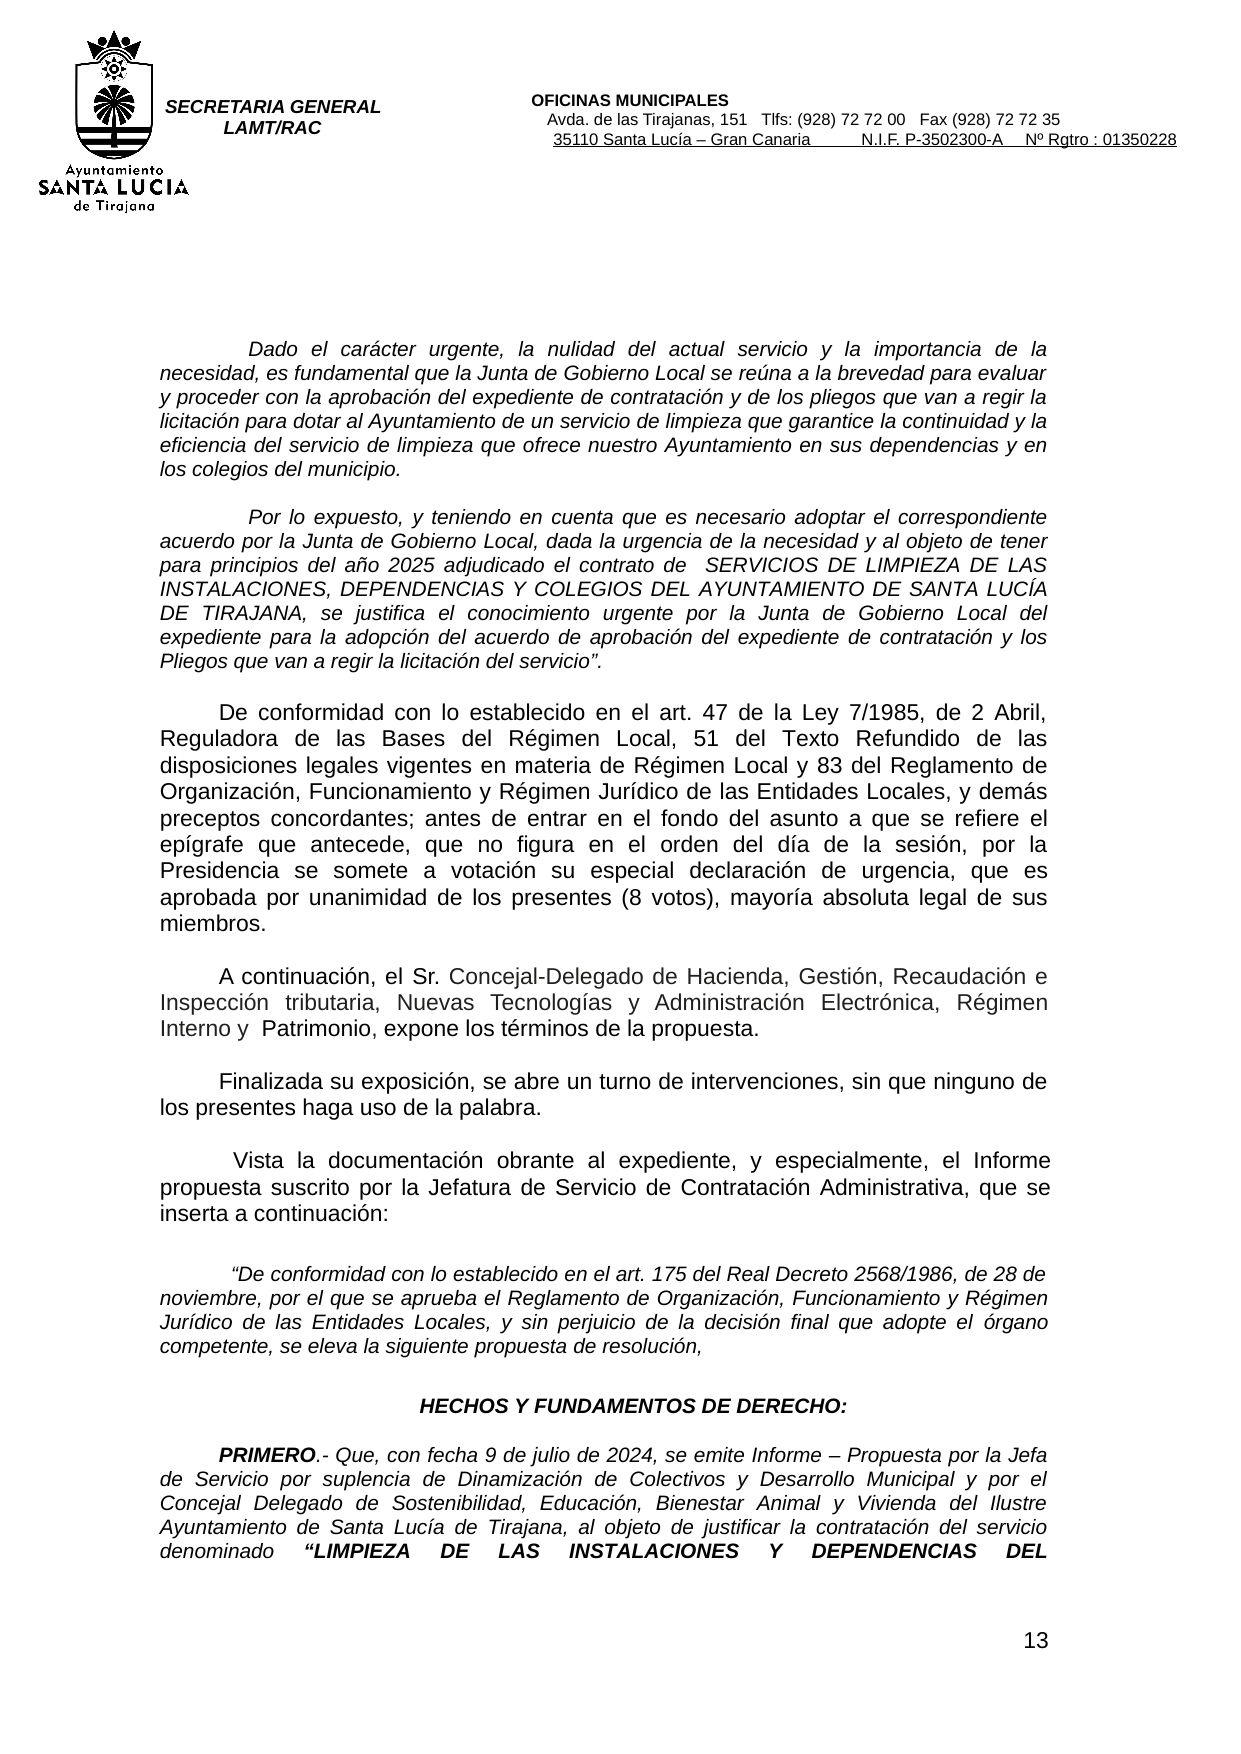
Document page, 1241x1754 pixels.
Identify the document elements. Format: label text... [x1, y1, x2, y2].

text Finalizada su exposición, se abre un turno de intervenciones, sin que ninguno de los presentes haga uso de la palabra. [159, 1068, 1048, 1121]
text PRIMERO.- Que, con fecha 9 de julio de 2024, se emite Informe – Propuesta por la Jefa de Servicio por suplencia de Dinamización de Colectivos y Desarrollo Municipal y por el Concejal Delegado de Sostenibilidad, Educación, Bienestar Animal y Vivienda del Ilustre Ayuntamiento de Santa Lucía de Tirajana, al objeto de justificar la contratación del servicio denominado “LIMPIEZA DE LAS INSTALACIONES Y DEPENDENCIAS DEL [159, 1443, 1048, 1563]
text De conformidad con lo establecido en el art. 47 de la Ley 7/1985, de 2 Abril, Reguladora de las Bases del Régimen Local, 51 del Texto Refundido de las disposiciones legales vigentes en materia de Régimen Local y 83 del Reglamento de Organización, Funcionamiento y Régimen Jurídico de las Entidades Locales, y demás preceptos concordantes; antes de entrar en el fondo del asunto a que se refiere el epígrafe que antecede, que no figura en el orden del día de la sesión, por la Presidencia se somete a votación su especial declaración de urgencia, que es aprobada por unanimidad de los presentes (8 votos), mayoría absoluta legal de sus miembros. [159, 699, 1048, 936]
text Vista la documentación obrante al expediente, y especialmente, el Informe propuesta suscrito por la Jefatura de Servicio de Contratación Administrativa, que se inserta a continuación: [159, 1147, 1051, 1226]
text A continuación, el Sr. Concejal-Delegado de Hacienda, Gestión, Recaudación e Inspección tributaria, Nuevas Tecnologías y Administración Electrónica, Régimen Interno y Patrimonio, expone los términos de la propuesta. [159, 963, 1048, 1042]
text Por lo expuesto, y teniendo en cuenta que es necesario adoptar el correspondiente acuerdo por la Junta de Gobierno Local, dada la urgencia de la necesidad y al objeto de tener para principios del año 2025 adjudicado el contrato de SERVICIOS DE LIMPIEZA DE LAS INSTALACIONES, DEPENDENCIAS Y COLEGIOS DEL AYUNTAMIENTO DE SANTA LUCÍA DE TIRAJANA, se justifica el conocimiento urgente por la Junta de Gobierno Local del expediente para la adopción del acuerdo de aprobación del expediente de contratación y los Pliegos que van a regir la licitación del servicio”. [159, 505, 1048, 673]
text HECHOS Y FUNDAMENTOS DE DERECHO: [159, 1394, 1048, 1418]
text Dado el carácter urgente, la nulidad del actual servicio y la importancia de la necesidad, es fundamental que la Junta de Gobierno Local se reúna a la brevedad para evaluar y proceder con la aprobación del expediente de contratación y de los pliegos que van a regir la licitación para dotar al Ayuntamiento de un servicio de limpieza que garantice la continuidad y la eficiencia del servicio de limpieza que ofrece nuestro Ayuntamiento en sus dependencias y en los colegios del municipio. [159, 337, 1048, 481]
text “De conformidad con lo establecido en el art. 175 del Real Decreto 2568/1986, de 28 de noviembre, por el que se aprueba el Reglamento de Organización, Funcionamiento y Régimen Jurídico de las Entidades Locales, y sin perjuicio de la decisión final que adopte el órgano competente, se eleva la siguiente propuesta de resolución, [159, 1262, 1048, 1358]
picture [10, 0, 217, 239]
